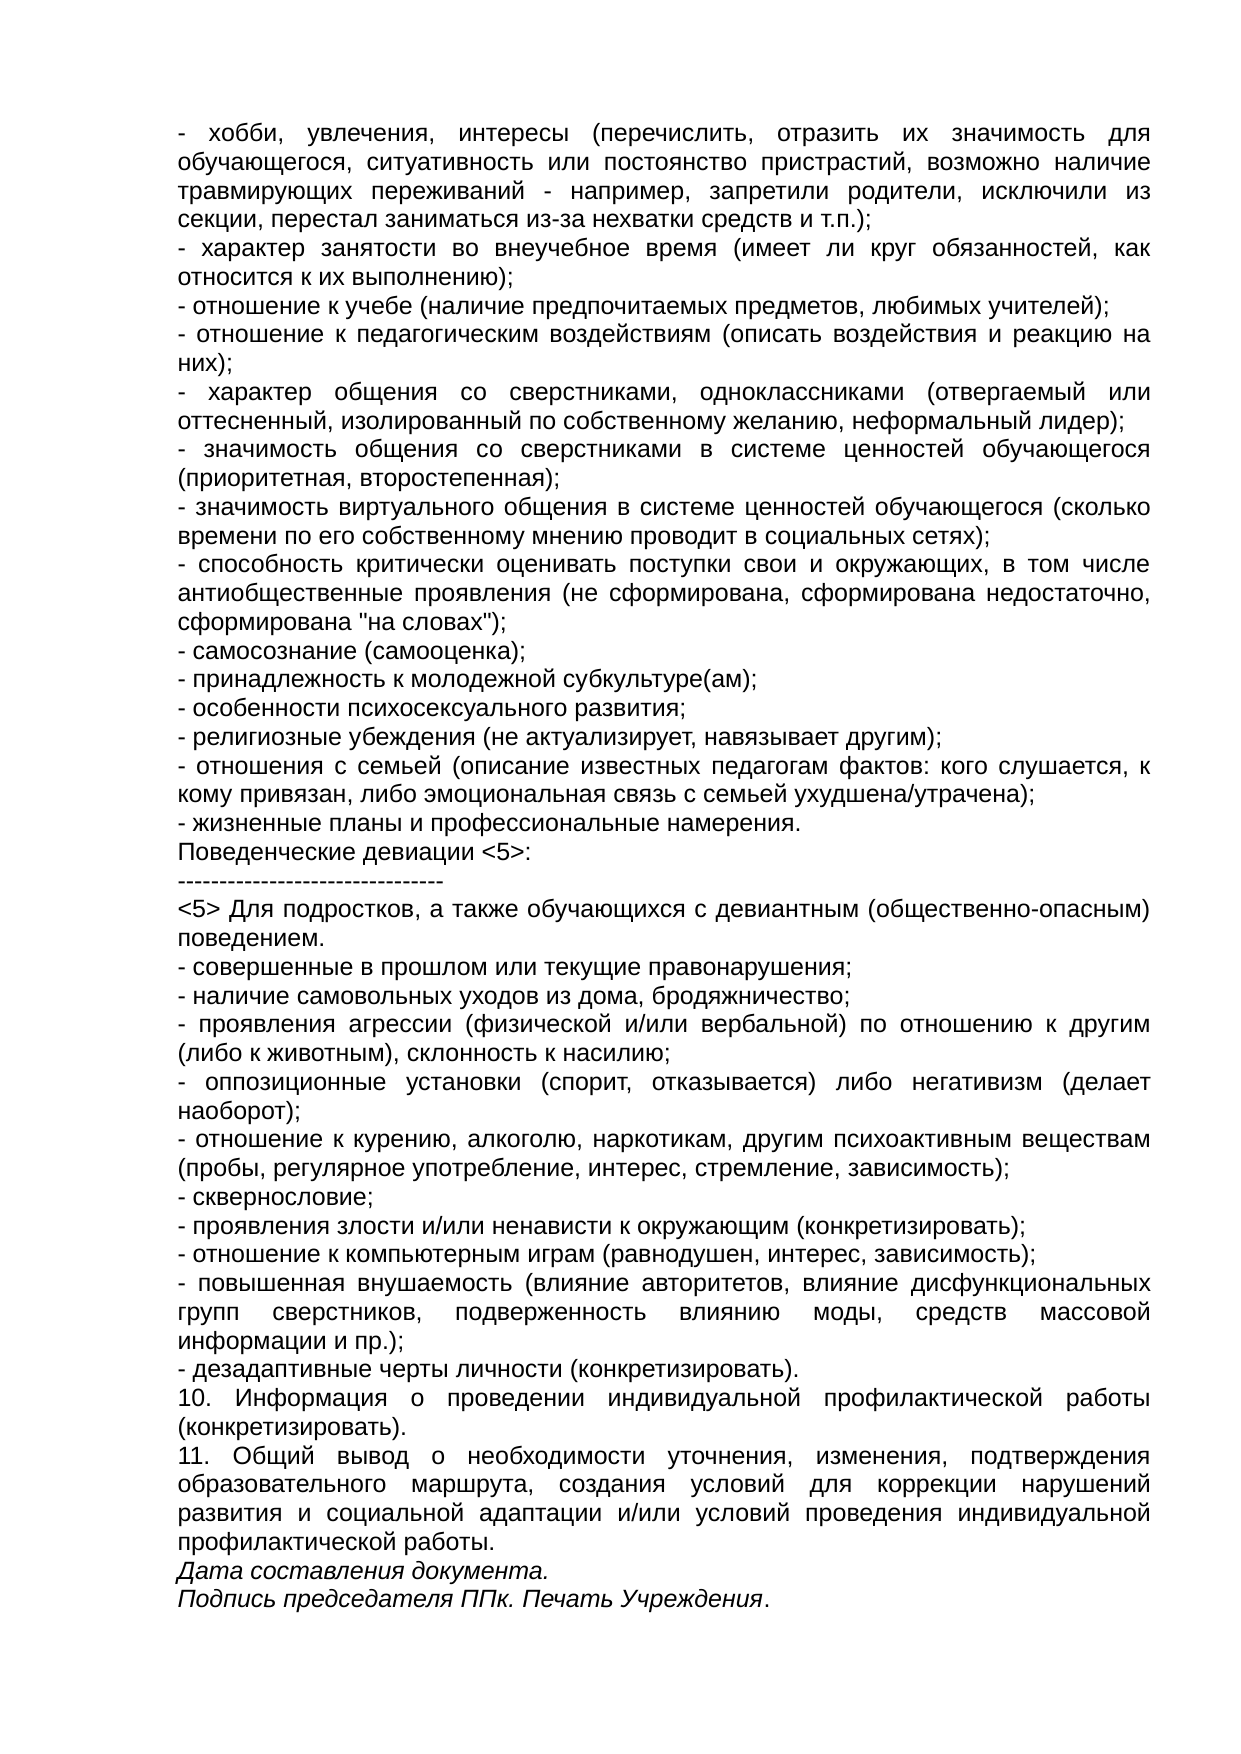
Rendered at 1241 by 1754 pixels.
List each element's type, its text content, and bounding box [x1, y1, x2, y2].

text - дезадаптивные черты личности (конкретизировать). [177, 1354, 1152, 1383]
text Подпись председателя ППк. Печать Учреждения. [177, 1584, 1152, 1613]
text - повышенная внушаемость (влияние авторитетов, влияние дисфункциональных групп сверстников, подверженность влиянию моды, средств массовой информации и пр.); [177, 1268, 1152, 1354]
text - сквернословие; [177, 1182, 1152, 1211]
text - жизненные планы и профессиональные намерения. [177, 808, 1152, 837]
text 11. Общий вывод о необходимости уточнения, изменения, подтверждения образовательного маршрута, создания условий для коррекции нарушений развития и социальной адаптации и/или условий проведения индивидуальной профилактической работы. [177, 1441, 1152, 1556]
text - характер общения со сверстниками, одноклассниками (отвергаемый или оттесненный, изолированный по собственному желанию, неформальный лидер); [177, 377, 1152, 434]
text - отношение к учебе (наличие предпочитаемых предметов, любимых учителей); [177, 291, 1152, 319]
text 10. Информация о проведении индивидуальной профилактической работы (конкретизировать). [177, 1383, 1152, 1441]
text - совершенные в прошлом или текущие правонарушения; [177, 952, 1152, 981]
text - принадлежность к молодежной субкультуре(ам); [177, 664, 1152, 693]
text - характер занятости во внеучебное время (имеет ли круг обязанностей, как относится к их выполнению); [177, 233, 1152, 291]
text - оппозиционные установки (спорит, отказывается) либо негативизм (делает наоборот); [177, 1067, 1152, 1124]
text - отношение к компьютерным играм (равнодушен, интерес, зависимость); [177, 1239, 1152, 1268]
text - значимость общения со сверстниками в системе ценностей обучающегося (приоритетная, второстепенная); [177, 434, 1152, 492]
text - отношения с семьей (описание известных педагогам фактов: кого слушается, к кому привязан, либо эмоциональная связь с семьей ухудшена/утрачена); [177, 751, 1152, 808]
text - самосознание (самооценка); [177, 636, 1152, 664]
text - хобби, увлечения, интересы (перечислить, отразить их значимость для обучающегося, ситуативность или постоянство пристрастий, возможно наличие травмирующих переживаний - например, запретили родители, исключили из секции, перестал заниматься из-за нехватки средств и т.п.); [177, 118, 1152, 233]
text Дата составления документа. [177, 1556, 1152, 1584]
text - особенности психосексуального развития; [177, 693, 1152, 722]
text - отношение к педагогическим воздействиям (описать воздействия и реакцию на них); [177, 319, 1152, 377]
text - проявления агрессии (физической и/или вербальной) по отношению к другим (либо к животным), склонность к насилию; [177, 1009, 1152, 1067]
text - проявления злости и/или ненависти к окружающим (конкретизировать); [177, 1211, 1152, 1239]
text <5> Для подростков, а также обучающихся с девиантным (общественно-опасным) поведением. [177, 894, 1152, 952]
text Поведенческие девиации <5>: [177, 837, 1152, 866]
text - способность критически оценивать поступки свои и окружающих, в том числе антиобщественные проявления (не сформирована, сформирована недостаточно, сформирована "на словах"); [177, 549, 1152, 636]
text - наличие самовольных уходов из дома, бродяжничество; [177, 981, 1152, 1009]
text - религиозные убеждения (не актуализирует, навязывает другим); [177, 722, 1152, 751]
text - значимость виртуального общения в системе ценностей обучающегося (сколько времени по его собственному мнению проводит в социальных сетях); [177, 492, 1152, 549]
text - отношение к курению, алкоголю, наркотикам, другим психоактивным веществам (пробы, регулярное употребление, интерес, стремление, зависимость); [177, 1124, 1152, 1182]
text -------------------------------- [177, 866, 1152, 894]
